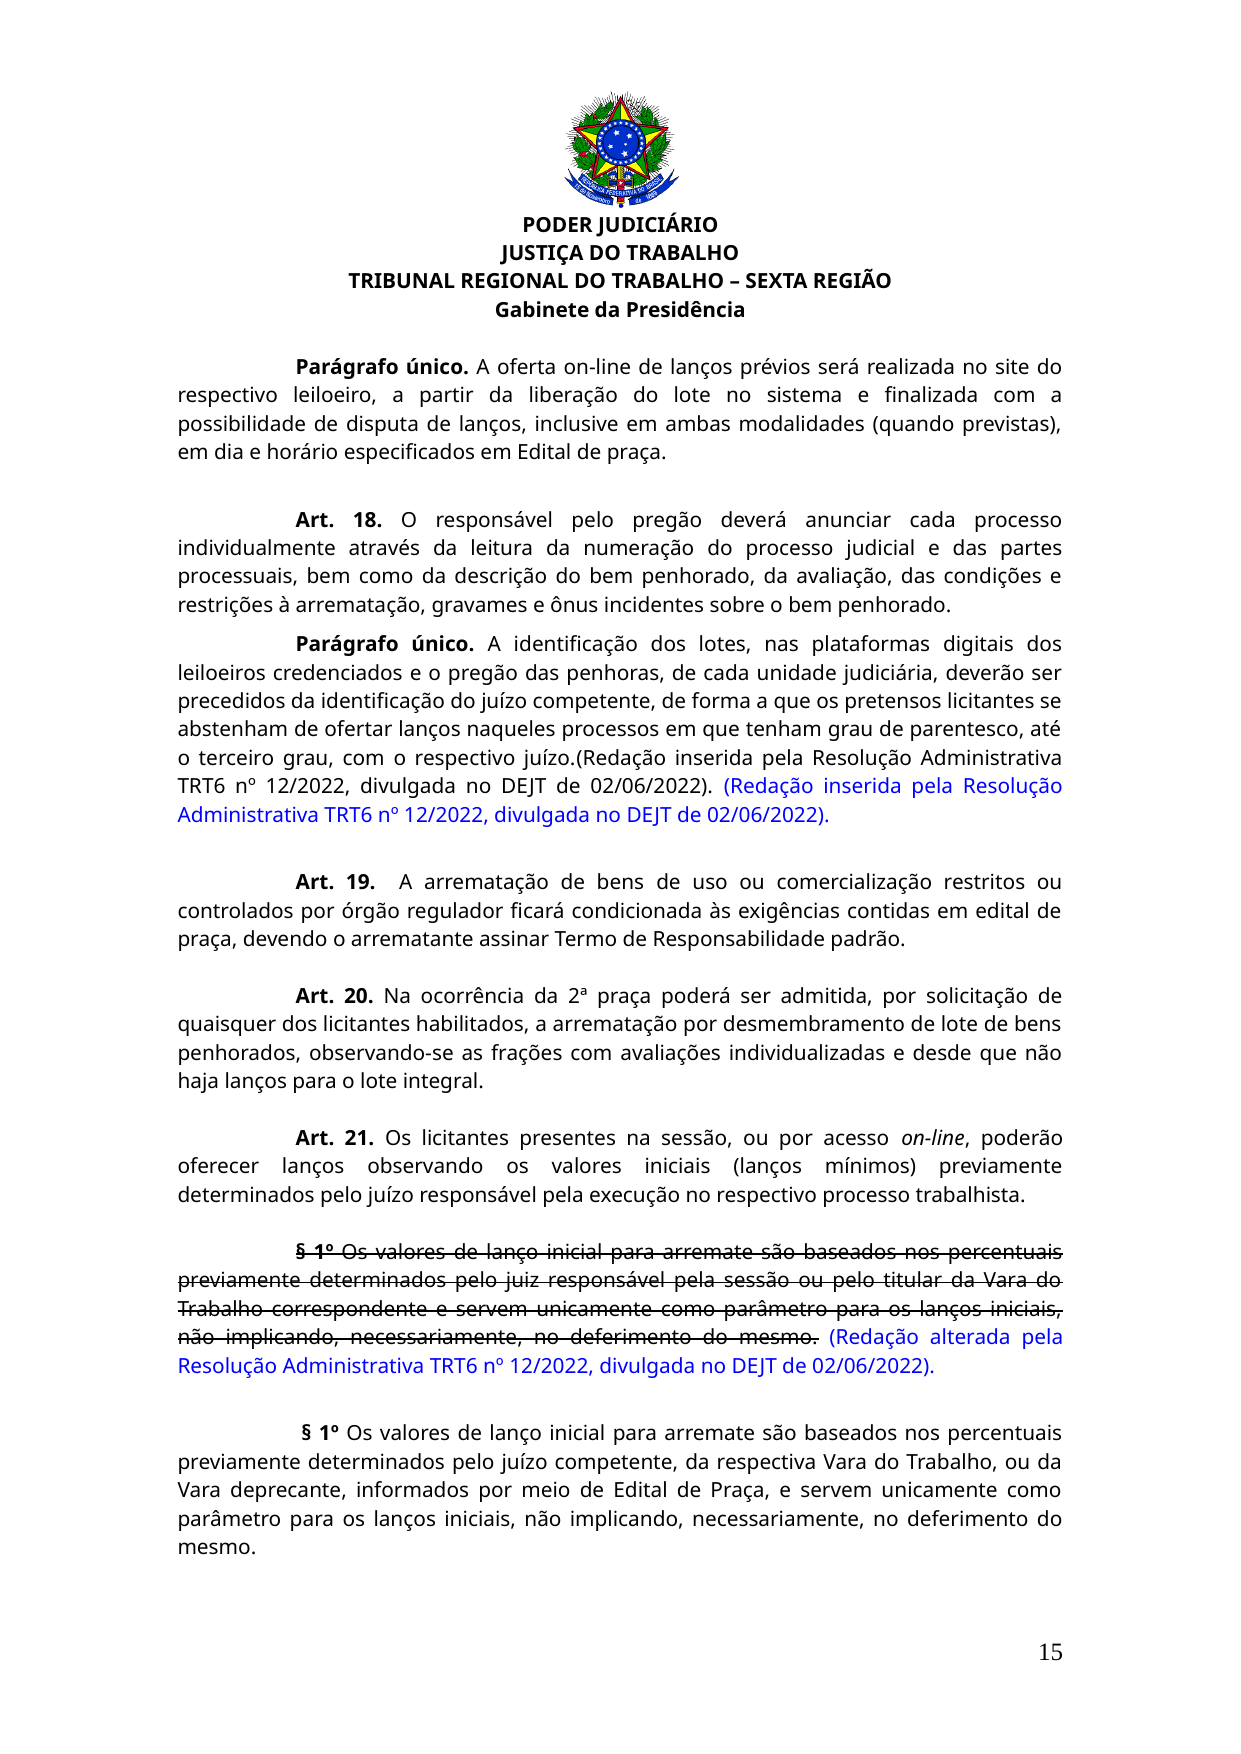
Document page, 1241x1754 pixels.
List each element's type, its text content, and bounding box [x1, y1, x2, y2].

text § 1º Os valores de lanço inicial para arremate são baseados nos percentuais previamente determinados pelo juiz responsável pela sessão ou pelo titular da Vara do Trabalho correspondente e servem unicamente como parâmetro para os lanços iniciais, não implicando, necessariamente, no deferimento do mesmo. (Redação alterada pela Resolução Administrativa TRT6 nº 12/2022, divulgada no DEJT de 02/06/2022). [177, 1311, 1063, 1379]
text Parágrafo único. A oferta on-line de lanços prévios será realizada no site do respectivo leiloeiro, a partir da liberação do lote no sistema e finalizada com a possibilidade de disputa de lanços, inclusive em ambas modalidades (quando previstas), em dia e horário especificados em Edital de praça. [177, 352, 1063, 466]
text Art. 21. Os licitantes presentes na sessão, ou por acesso on-line, poderão oferecer lanços observando os valores iniciais (lanços mínimos) previamente determinados pelo juízo responsável pela execução no respectivo processo trabalhista. [177, 1123, 1063, 1208]
picture [558, 88, 682, 210]
text Art. 18. O responsável pelo pregão deverá anunciar cada processo individualmente através da leitura da numeração do processo judicial e das partes processuais, bem como da descrição do bem penhorado, da avaliação, das condições e restrições à arrematação, gravames e ônus incidentes sobre o bem penhorado. [177, 505, 1063, 618]
text § 1º Os valores de lanço inicial para arremate são baseados nos percentuais previamente determinados pelo juiz responsável pela sessão ou pelo titular da Vara do Trabalho correspondente e servem unicamente como parâmetro para os lanços iniciais, não implicando, necessariamente, no deferimento do mesmo. (Redação alterada pela Resolução Administrativa TRT6 nº 12/2022, divulgada no DEJT de 02/06/2022). [177, 1237, 1063, 1282]
text Art. 20. Na ocorrência da 2ª praça poderá ser admitida, por solicitação de quaisquer dos licitantes habilitados, a arrematação por desmembramento de lote de bens penhorados, observando-se as frações com avaliações individualizadas e desde que não haja lanços para o lote integral. [177, 981, 1063, 1095]
text § 1º Os valores de lanço inicial para arremate são baseados nos percentuais previamente determinados pelo juízo competente, da respectiva Vara do Trabalho, ou da Vara deprecante, informados por meio de Edital de Praça, e servem unicamente como parâmetro para os lanços iniciais, não implicando, necessariamente, no deferimento do mesmo. [177, 1418, 1063, 1561]
text Art. 19. A arrematação de bens de uso ou comercialização restritos ou controlados por órgão regulador ficará condicionada às exigências contidas em edital de praça, devendo o arrematante assinar Termo de Responsabilidade padrão. [177, 867, 1063, 953]
text § 1º Os valores de lanço inicial para arremate são baseados nos percentuais previamente determinados pelo juiz responsável pela sessão ou pelo titular da Vara do Trabalho correspondente e servem unicamente como parâmetro para os lanços iniciais, não implicando, necessariamente, no deferimento do mesmo. (Redação alterada pela Resolução Administrativa TRT6 nº 12/2022, divulgada no DEJT de 02/06/2022). [177, 1283, 1063, 1310]
text Parágrafo único. A identificação dos lotes, nas plataformas digitais dos leiloeiros credenciados e o pregão das penhoras, de cada unidade judiciária, deverão ser precedidos da identificação do juízo competente, de forma a que os pretensos licitantes se abstenham de ofertar lanços naqueles processos em que tenham grau de parentesco, até o terceiro grau, com o respectivo juízo.(Redação inserida pela Resolução Administrativa TRT6 nº 12/2022, divulgada no DEJT de 02/06/2022). (Redação inserida pela Resolução Administrativa TRT6 nº 12/2022, divulgada no DEJT de 02/06/2022). [177, 629, 1063, 828]
